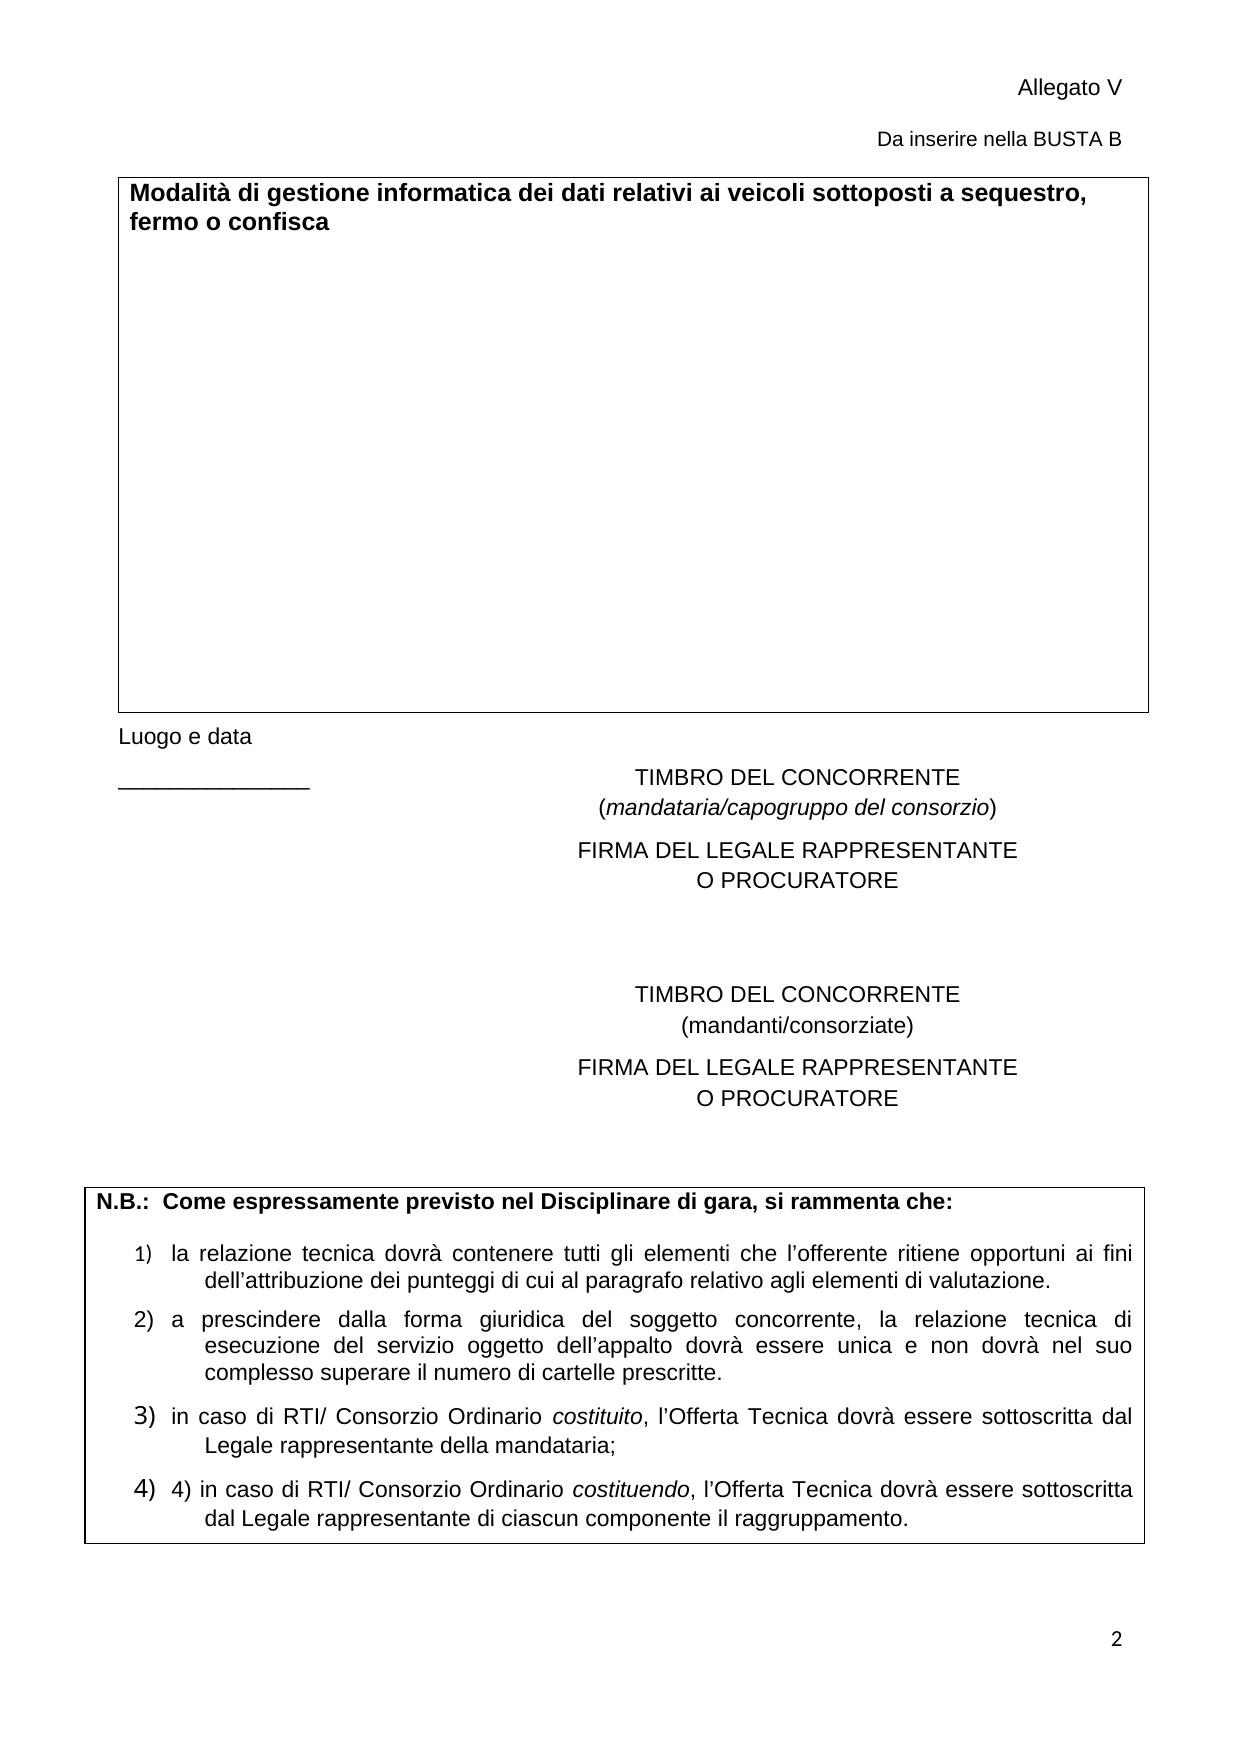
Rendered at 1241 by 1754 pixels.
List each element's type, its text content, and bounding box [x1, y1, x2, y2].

text FIRMA DEL LEGALE RAPPRESENTANTE [118, 837, 1122, 863]
text O PROCURATORE [118, 1084, 1122, 1111]
table_header N.B.: Come espressamente previsto nel Disciplinare di gara, si rammenta che: la relazione tecnica dovrà contenere tutti gli elementi che l’offerente ritiene opportuni ai fini dell’attribuzione dei punteggi di cui al paragrafo relativo agli elementi di valutazione. a prescindere dalla forma giuridica del soggetto concorrente, la relazione tecnica di esecuzione del servizio oggetto dell’appalto dovrà essere unica e non dovrà nel suo complesso superare il numero di cartelle prescritte. in caso di RTI/ Consorzio Ordinario costituito, l’Offerta Tecnica dovrà essere sottoscritta dal Legale rappresentante della mandataria; 4) in caso di RTI/ Consorzio Ordinario costituendo, l’Offerta Tecnica dovrà essere sottoscritta dal Legale rappresentante di ciascun componente il raggruppamento. [86, 1188, 1144, 1543]
text TIMBRO DEL CONCORRENTE [118, 981, 1122, 1008]
text (mandataria/capogruppo del consorzio) [118, 794, 1122, 820]
text (mandanti/consorziate) [118, 1012, 1122, 1038]
text FIRMA DEL LEGALE RAPPRESENTANTE [118, 1054, 1122, 1081]
text _______________ TIMBRO DEL CONCORRENTE [118, 764, 1122, 790]
table_cell Modalità di gestione informatica dei dati relativi ai veicoli sottoposti a sequestro, fermo o confisca [119, 178, 1148, 712]
text O PROCURATORE [118, 867, 1122, 893]
text Luogo e data [118, 723, 1122, 749]
